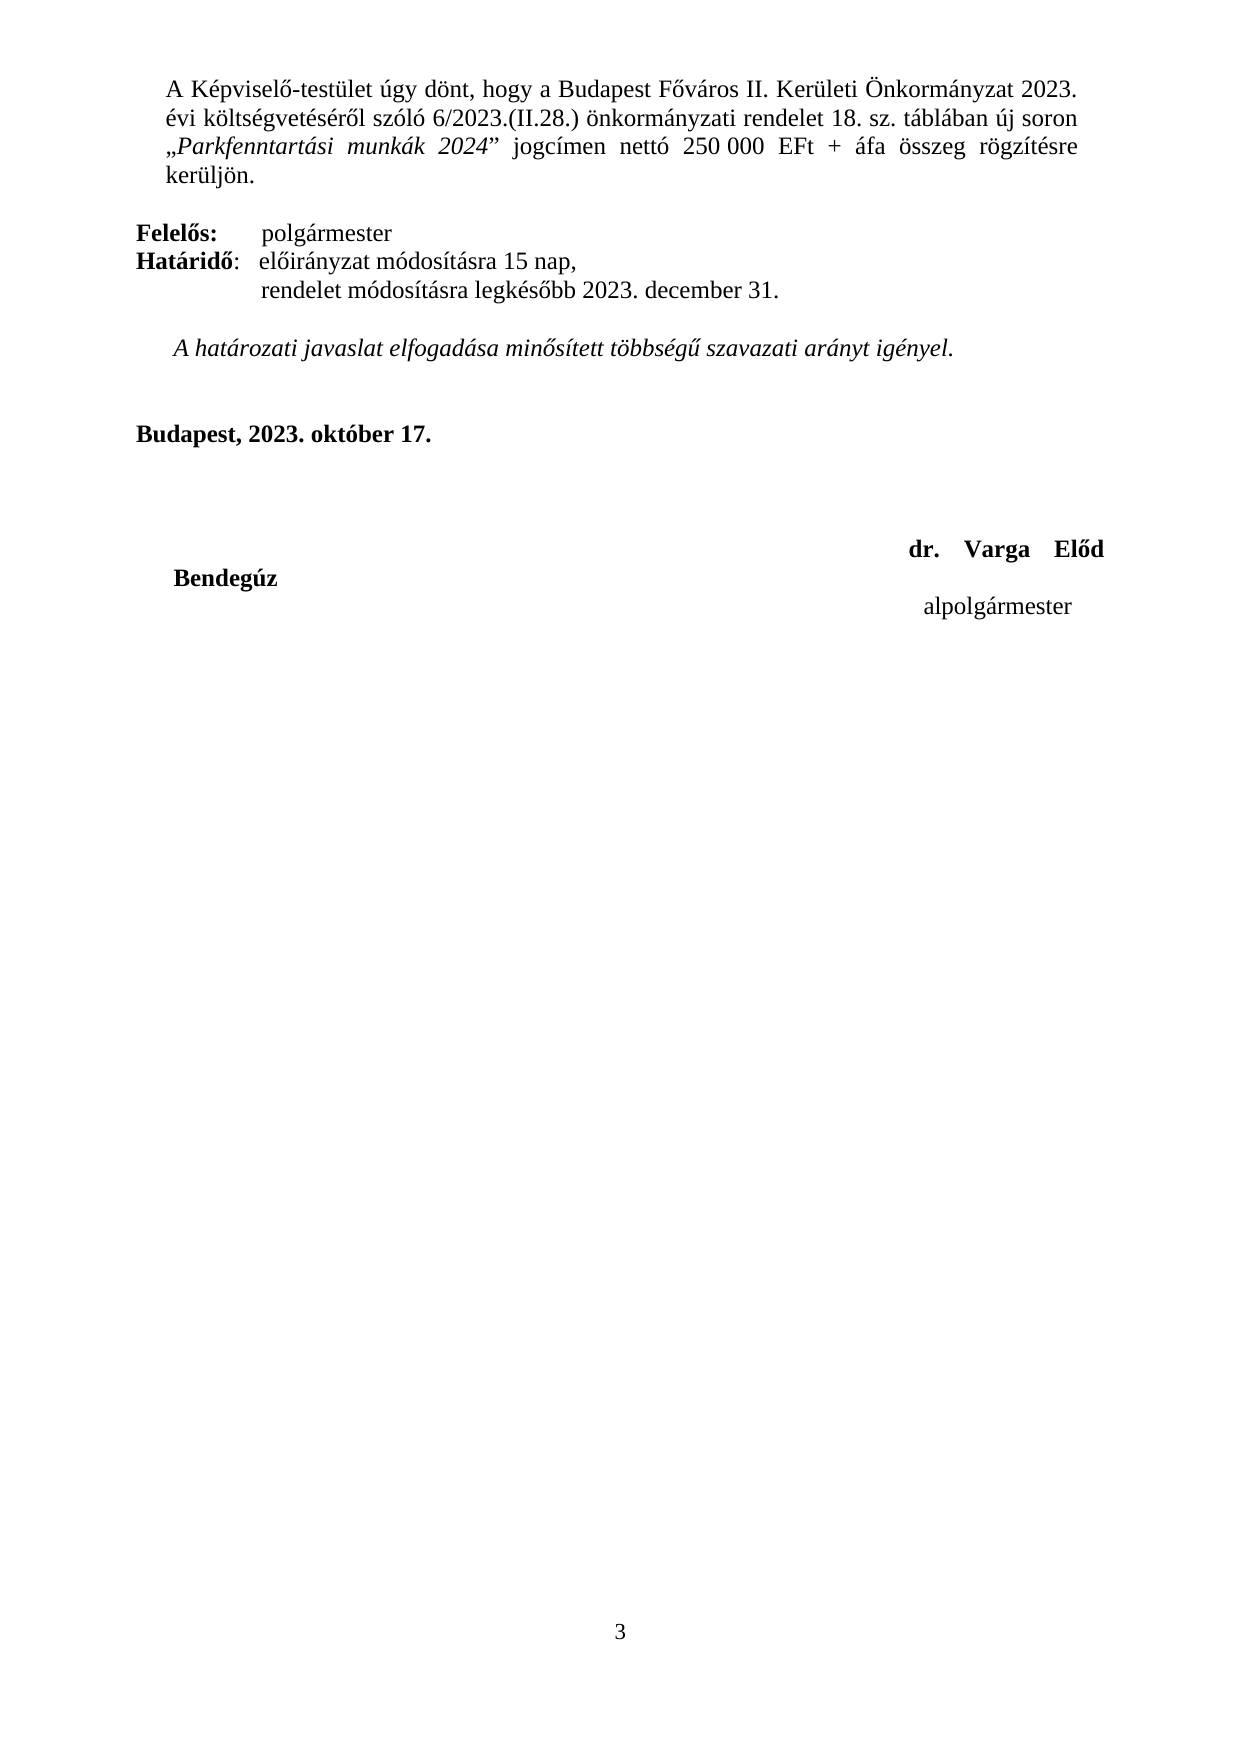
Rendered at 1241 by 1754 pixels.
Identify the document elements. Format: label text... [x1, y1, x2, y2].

text dr. Varga Előd Bendegúz [173, 534, 1104, 591]
text alpolgármester [173, 591, 1104, 620]
text A határozati javaslat elfogadása minősített többségű szavazati arányt igényel. [173, 333, 1078, 361]
text Felelős: polgármester [136, 218, 1104, 246]
text Határidő: előirányzat módosításra 15 nap, [136, 246, 1078, 275]
text rendelet módosításra legkésőbb 2023. december 31. [173, 275, 1078, 304]
text Budapest, 2023. október 17. [136, 419, 1104, 448]
text A Képviselő-testület úgy dönt, hogy a Budapest Főváros II. Kerületi Önkormányzat 2023. évi költségvetéséről szóló 6/2023.(II.28.) önkormányzati rendelet 18. sz. táblában új soron „Parkfenntartási munkák 2024” jogcímen nettó 250 000 EFt + áfa összeg rögzítésre kerüljön. [165, 74, 1078, 189]
